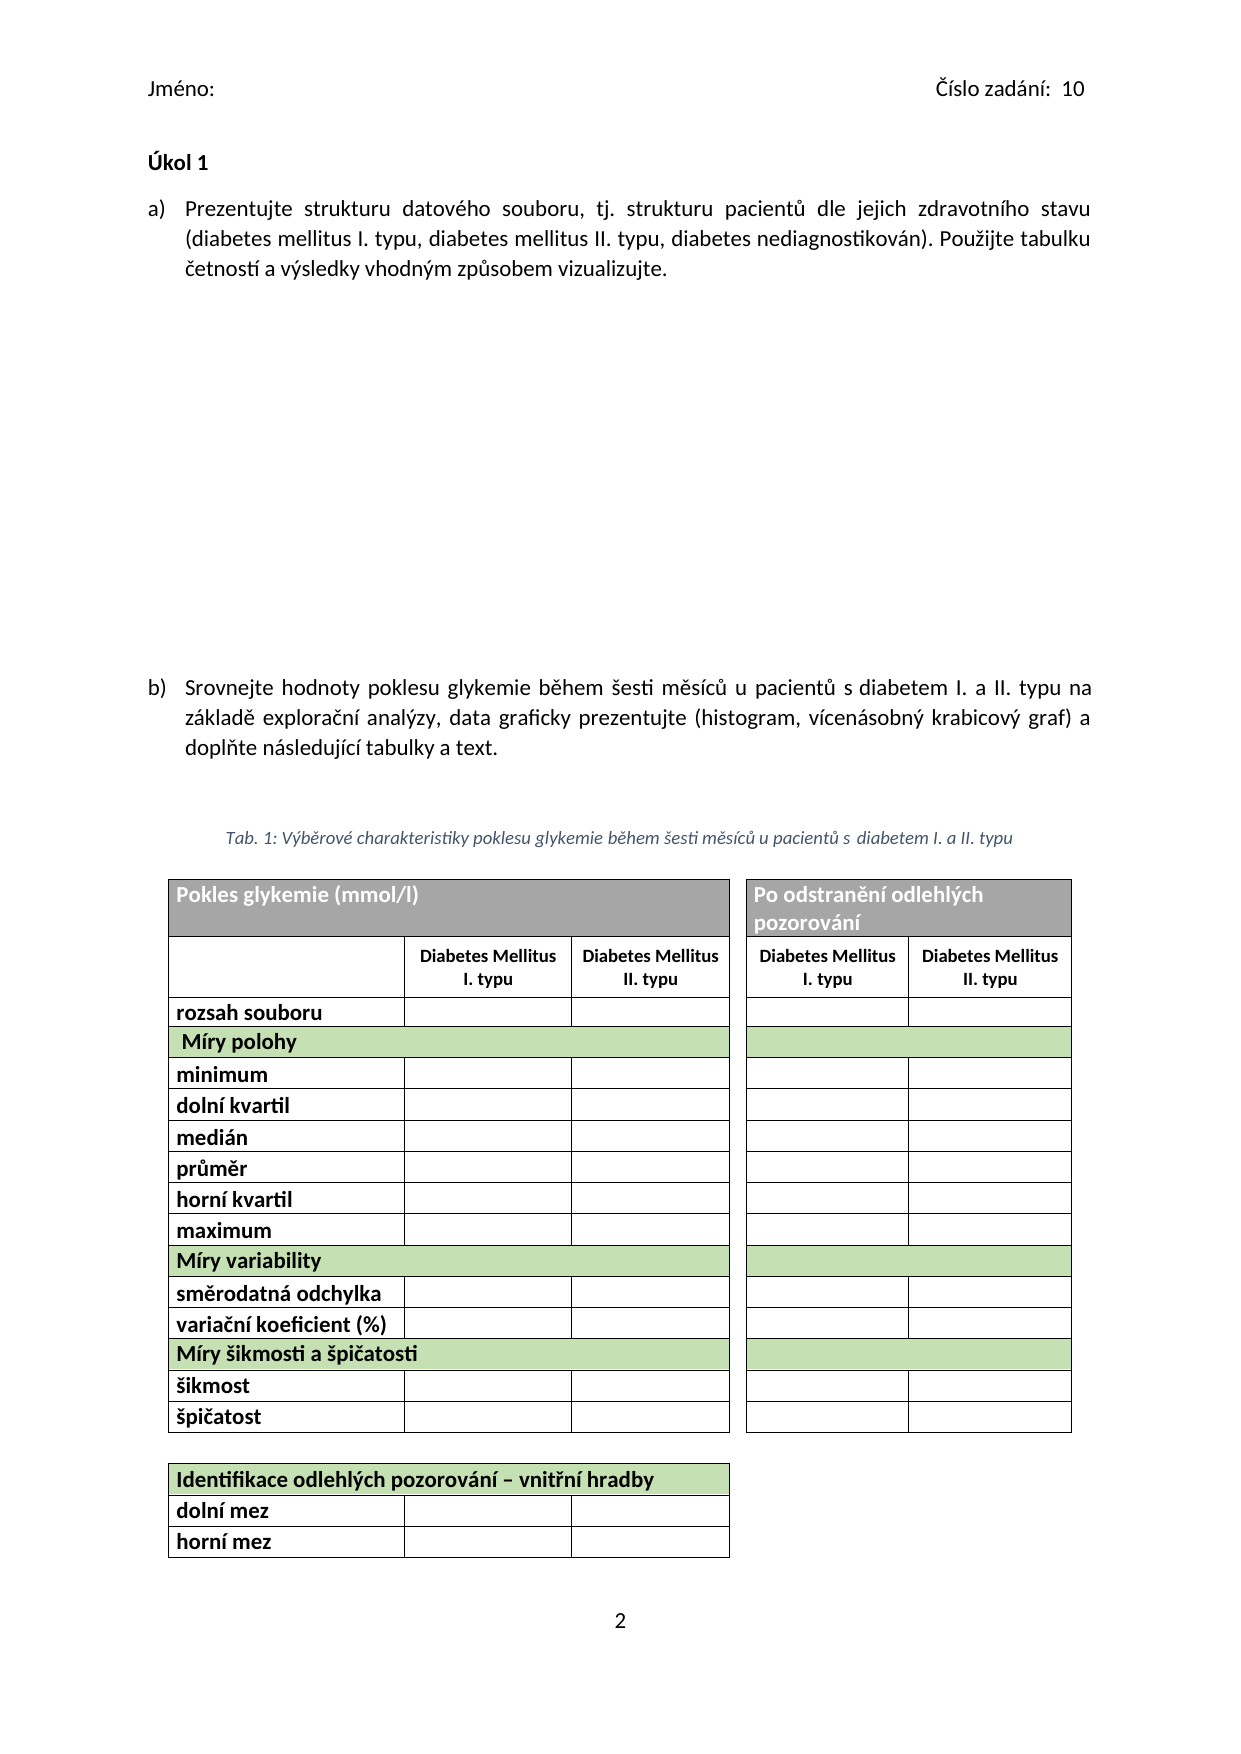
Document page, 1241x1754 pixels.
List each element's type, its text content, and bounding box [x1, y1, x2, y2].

table_cell Identifikace odlehlých pozorování – vnitřní hradby [169, 1464, 729, 1494]
table_cell špičatost [169, 1402, 404, 1432]
table_cell [965, 1433, 1071, 1463]
table_cell [746, 1463, 909, 1494]
table_cell [746, 1526, 909, 1557]
table_cell [405, 1058, 571, 1088]
table_cell [747, 1121, 908, 1151]
table_cell [747, 1089, 908, 1119]
table_cell horní mez [169, 1527, 404, 1557]
table_cell horní kvartil [169, 1183, 404, 1213]
table_header [730, 879, 746, 1432]
table_cell [572, 1527, 729, 1557]
table_cell [169, 1433, 404, 1463]
list Srovnejte hodnoty poklesu glykemie během šesti měsíců u pacientů s diabetem I. a II. typu na základě explorační analýzy, data graficky prezentujte (histogram, vícenásobný krabicový graf) a doplňte následující tabulky a text. [148, 673, 1093, 761]
table_cell [405, 1308, 571, 1338]
table_cell [405, 1183, 571, 1213]
table_cell [405, 1277, 571, 1307]
table_cell Míry variability [169, 1246, 729, 1276]
table_cell [909, 1463, 965, 1494]
table_cell medián [169, 1121, 404, 1151]
table_cell [572, 1371, 729, 1401]
table_cell [909, 1121, 1071, 1151]
table_cell [572, 1277, 729, 1307]
table_cell [405, 1121, 571, 1151]
table_cell [747, 1246, 1071, 1276]
table_cell [909, 1214, 1071, 1244]
table_cell rozsah souboru [169, 998, 404, 1026]
table_cell Míry šikmosti a špičatosti [169, 1339, 729, 1369]
table_cell [909, 1308, 1071, 1338]
table_cell [405, 1527, 571, 1557]
table_cell [572, 1402, 729, 1432]
text Tab. 1: Výběrové charakteristiky poklesu glykemie během šesti měsíců u pacientů s diabetem I. a II. typu [148, 826, 1093, 849]
table_cell [747, 1027, 1071, 1057]
table_cell [730, 1463, 746, 1494]
table_cell [572, 1183, 729, 1213]
table_cell [572, 1496, 729, 1526]
table_cell [747, 1308, 908, 1338]
table_cell [909, 998, 1071, 1026]
table_cell [747, 1371, 908, 1401]
table_cell [405, 1402, 571, 1432]
list Prezentujte strukturu datového souboru, tj. strukturu pacientů dle jejich zdravotního stavu (diabetes mellitus I. typu, diabetes mellitus II. typu, diabetes nediagnostikován). Použijte tabulku četností a výsledky vhodným způsobem vizualizujte. [148, 194, 1093, 282]
table_cell [572, 1121, 729, 1151]
table_cell Diabetes Mellitus II. typu [909, 937, 1071, 997]
table_cell šikmost [169, 1371, 404, 1401]
table_cell Diabetes Mellitus I. typu [405, 937, 571, 997]
table_cell [611, 1433, 729, 1463]
table_header Pokles glykemie (mmol/l) [169, 880, 729, 936]
table_cell [747, 1152, 908, 1182]
table_cell maximum [169, 1214, 404, 1244]
table_cell [405, 1496, 571, 1526]
table_cell [746, 1495, 909, 1526]
table_cell [572, 1152, 729, 1182]
table_cell Diabetes Mellitus I. typu [747, 937, 908, 997]
table_cell [965, 1495, 1071, 1526]
table_cell [909, 1402, 1071, 1432]
table_cell [965, 1526, 1071, 1557]
table_cell [169, 937, 404, 997]
table_cell [572, 1214, 729, 1244]
table_cell [909, 1277, 1071, 1307]
table_cell [747, 1277, 908, 1307]
table_cell [730, 1432, 746, 1463]
table_header Po odstranění odlehlých pozorování [747, 880, 1071, 936]
table_cell [909, 1495, 965, 1526]
table_cell [747, 1183, 908, 1213]
table_cell [909, 1152, 1071, 1182]
table_cell [572, 1058, 729, 1088]
table_cell Míry polohy [169, 1027, 729, 1057]
table_cell variační koeficient (%) [169, 1308, 404, 1338]
table_cell [909, 1183, 1071, 1213]
table_cell [965, 1463, 1071, 1494]
table_cell dolní mez [169, 1496, 404, 1526]
text Úkol 1 [148, 148, 1093, 176]
table_cell [405, 1214, 571, 1244]
table_cell [909, 1433, 965, 1463]
table_cell [747, 1402, 908, 1432]
table_cell [746, 1433, 909, 1463]
table_cell [909, 1371, 1071, 1401]
table_cell průměr [169, 1152, 404, 1182]
table_cell [730, 1495, 746, 1526]
table_cell Diabetes Mellitus II. typu [572, 937, 729, 997]
table_cell [747, 1339, 1071, 1369]
table_cell [405, 1089, 571, 1119]
table_cell [572, 998, 729, 1026]
text o [148, 849, 1093, 877]
table_cell [747, 1058, 908, 1088]
table_cell [909, 1058, 1071, 1088]
table_cell [909, 1089, 1071, 1119]
table_cell minimum [169, 1058, 404, 1088]
table_cell [730, 1526, 746, 1557]
table_cell [747, 998, 908, 1026]
table_cell [405, 1152, 571, 1182]
table_cell [405, 998, 571, 1026]
table_cell [747, 1214, 908, 1244]
table_cell [405, 1433, 571, 1463]
table_cell dolní kvartil [169, 1089, 404, 1119]
table_cell [909, 1526, 965, 1557]
table_cell směrodatná odchylka [169, 1277, 404, 1307]
table_cell [572, 1308, 729, 1338]
table_cell [405, 1371, 571, 1401]
table_cell [572, 1089, 729, 1119]
table_cell [571, 1433, 611, 1463]
